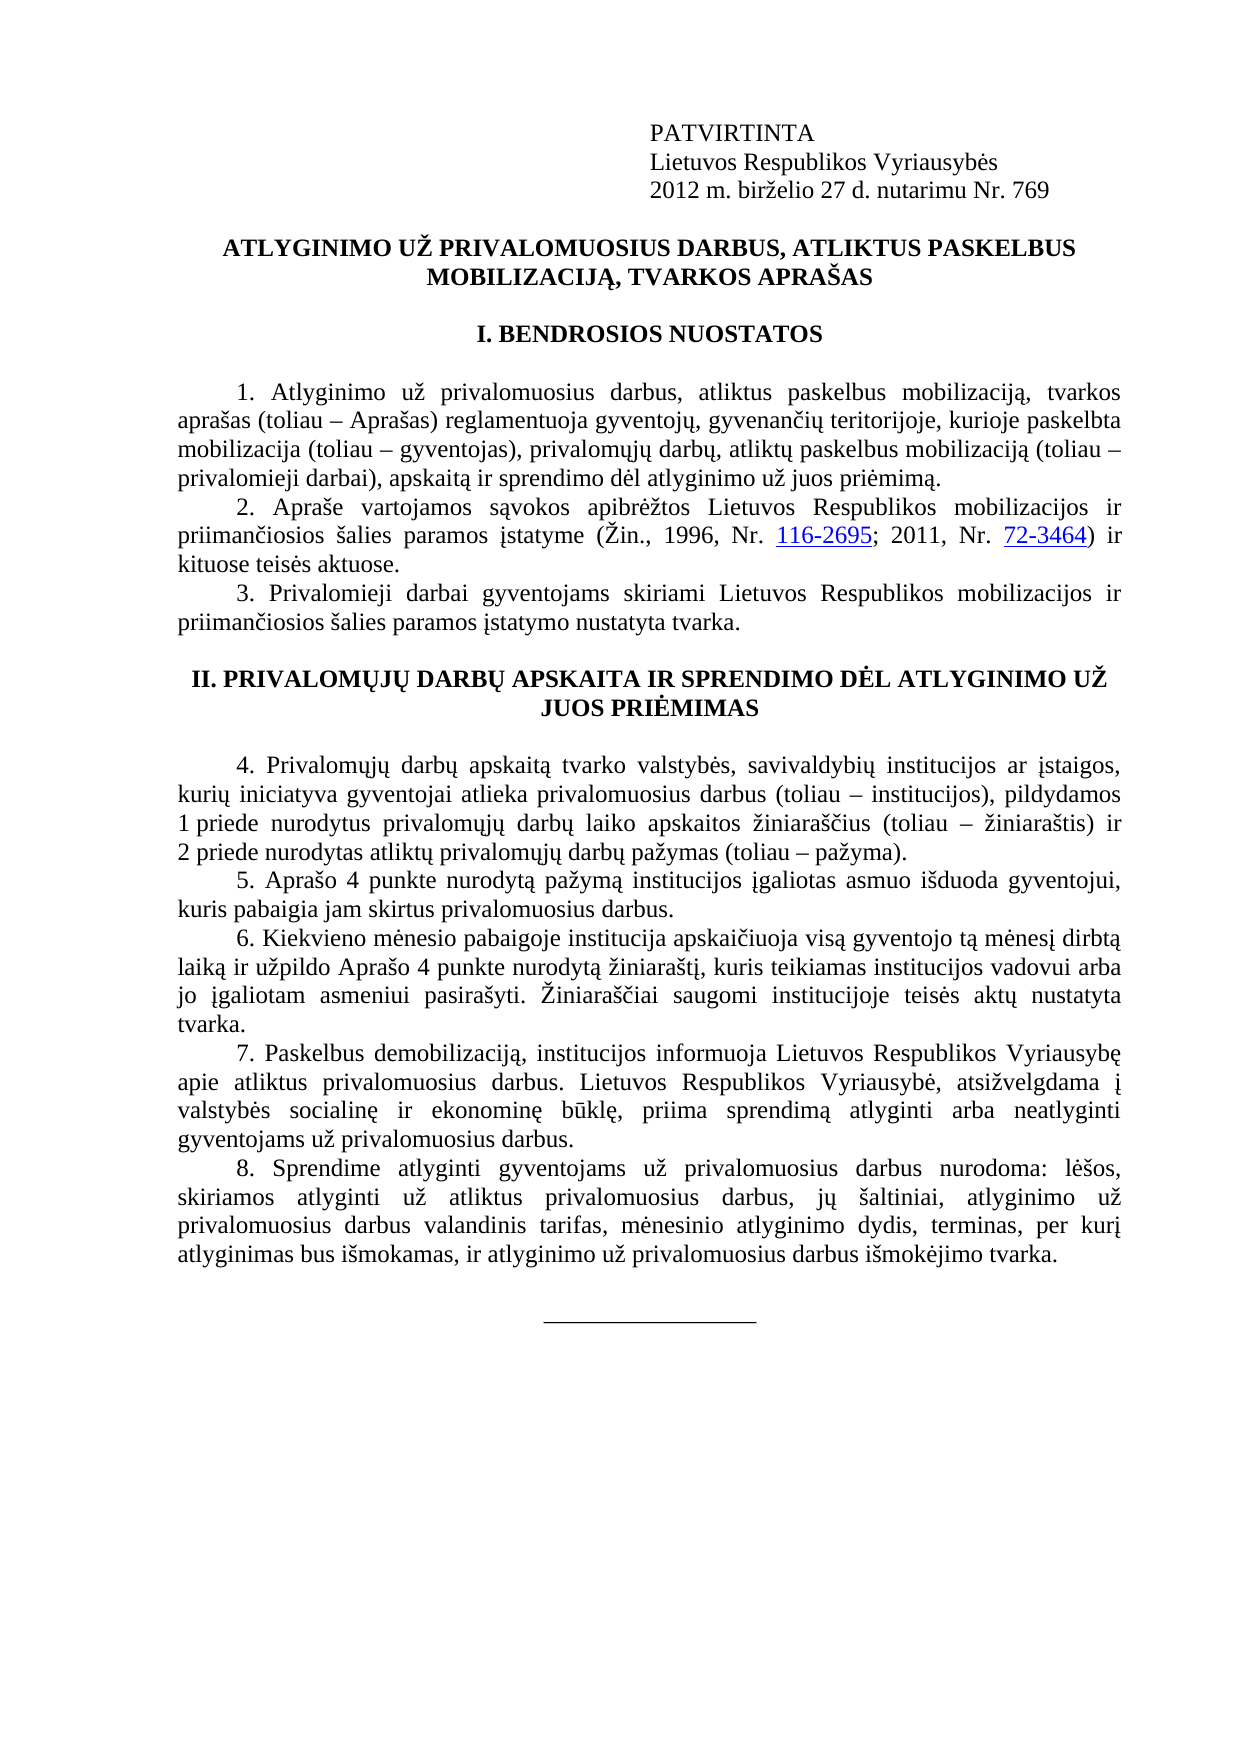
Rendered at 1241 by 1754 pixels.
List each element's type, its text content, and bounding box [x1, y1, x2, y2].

text 2012 m. birželio 27 d. nutarimu Nr. 769 [649, 176, 1122, 204]
text 3. Privalomieji darbai gyventojams skiriami Lietuvos Respublikos mobilizacijos ir priimančiosios šalies paramos įstatymo nustatyta tvarka. [177, 578, 1122, 636]
text 2. Apraše vartojamos sąvokos apibrėžtos Lietuvos Respublikos mobilizacijos ir priimančiosios šalies paramos įstatyme (Žin., 1996, Nr. 116-2695; 2011, Nr. 72-3464) ir kituose teisės aktuose. [177, 492, 1122, 578]
text 7. Paskelbus demobilizaciją, institucijos informuoja Lietuvos Respublikos Vyriausybę apie atliktus privalomuosius darbus. Lietuvos Respublikos Vyriausybė, atsižvelgdama į valstybės socialinę ir ekonominę būklę, priima sprendimą atlyginti arba neatlyginti gyventojams už privalomuosius darbus. [177, 1038, 1122, 1153]
text PATVIRTINTA [649, 118, 1122, 147]
text _________________ [177, 1297, 1122, 1326]
text ATLYGINIMO UŽ PRIVALOMUOSIUS DARBUS, ATLIKTUS PASKELBUS MOBILIZACIJĄ, TVARKOS APRAŠAS [177, 233, 1122, 291]
text 4. Privalomųjų darbų apskaitą tvarko valstybės, savivaldybių institucijos ar įstaigos, kurių iniciatyva gyventojai atlieka privalomuosius darbus (toliau – institucijos), pildydamos 1 priede nurodytus privalomųjų darbų laiko apskaitos žiniaraščius (toliau – žiniaraštis) ir 2 priede nurodytas atliktų privalomųjų darbų pažymas (toliau – pažyma). [177, 751, 1122, 866]
text II. PRIVALOMŲJŲ DARBŲ APSKAITA ir SPRENDIMO DĖL atlyginimO už juos PRIĖMIMAS [177, 664, 1122, 722]
text 1. Atlyginimo už privalomuosius darbus, atliktus paskelbus mobilizaciją, tvarkos aprašas (toliau – Aprašas) reglamentuoja gyventojų, gyvenančių teritorijoje, kurioje paskelbta mobilizacija (toliau – gyventojas), privalomųjų darbų, atliktų paskelbus mobilizaciją (toliau – privalomieji darbai), apskaitą ir sprendimo dėl atlyginimo už juos priėmimą. [177, 377, 1122, 492]
text 8. Sprendime atlyginti gyventojams už privalomuosius darbus nurodoma: lėšos, skiriamos atlyginti už atliktus privalomuosius darbus, jų šaltiniai, atlyginimo už privalomuosius darbus valandinis tarifas, mėnesinio atlyginimo dydis, terminas, per kurį atlyginimas bus išmokamas, ir atlyginimo už privalomuosius darbus išmokėjimo tvarka. [177, 1153, 1122, 1268]
text 5. Aprašo 4 punkte nurodytą pažymą institucijos įgaliotas asmuo išduoda gyventojui, kuris pabaigia jam skirtus privalomuosius darbus. [177, 866, 1122, 923]
text 6. Kiekvieno mėnesio pabaigoje institucija apskaičiuoja visą gyventojo tą mėnesį dirbtą laiką ir užpildo Aprašo 4 punkte nurodytą žiniaraštį, kuris teikiamas institucijos vadovui arba jo įgaliotam asmeniui pasirašyti. Žiniaraščiai saugomi institucijoje teisės aktų nustatyta tvarka. [177, 923, 1122, 1038]
text I. BENDROSIOS NUOSTATOS [177, 319, 1122, 348]
text Lietuvos Respublikos Vyriausybės [649, 147, 1122, 176]
